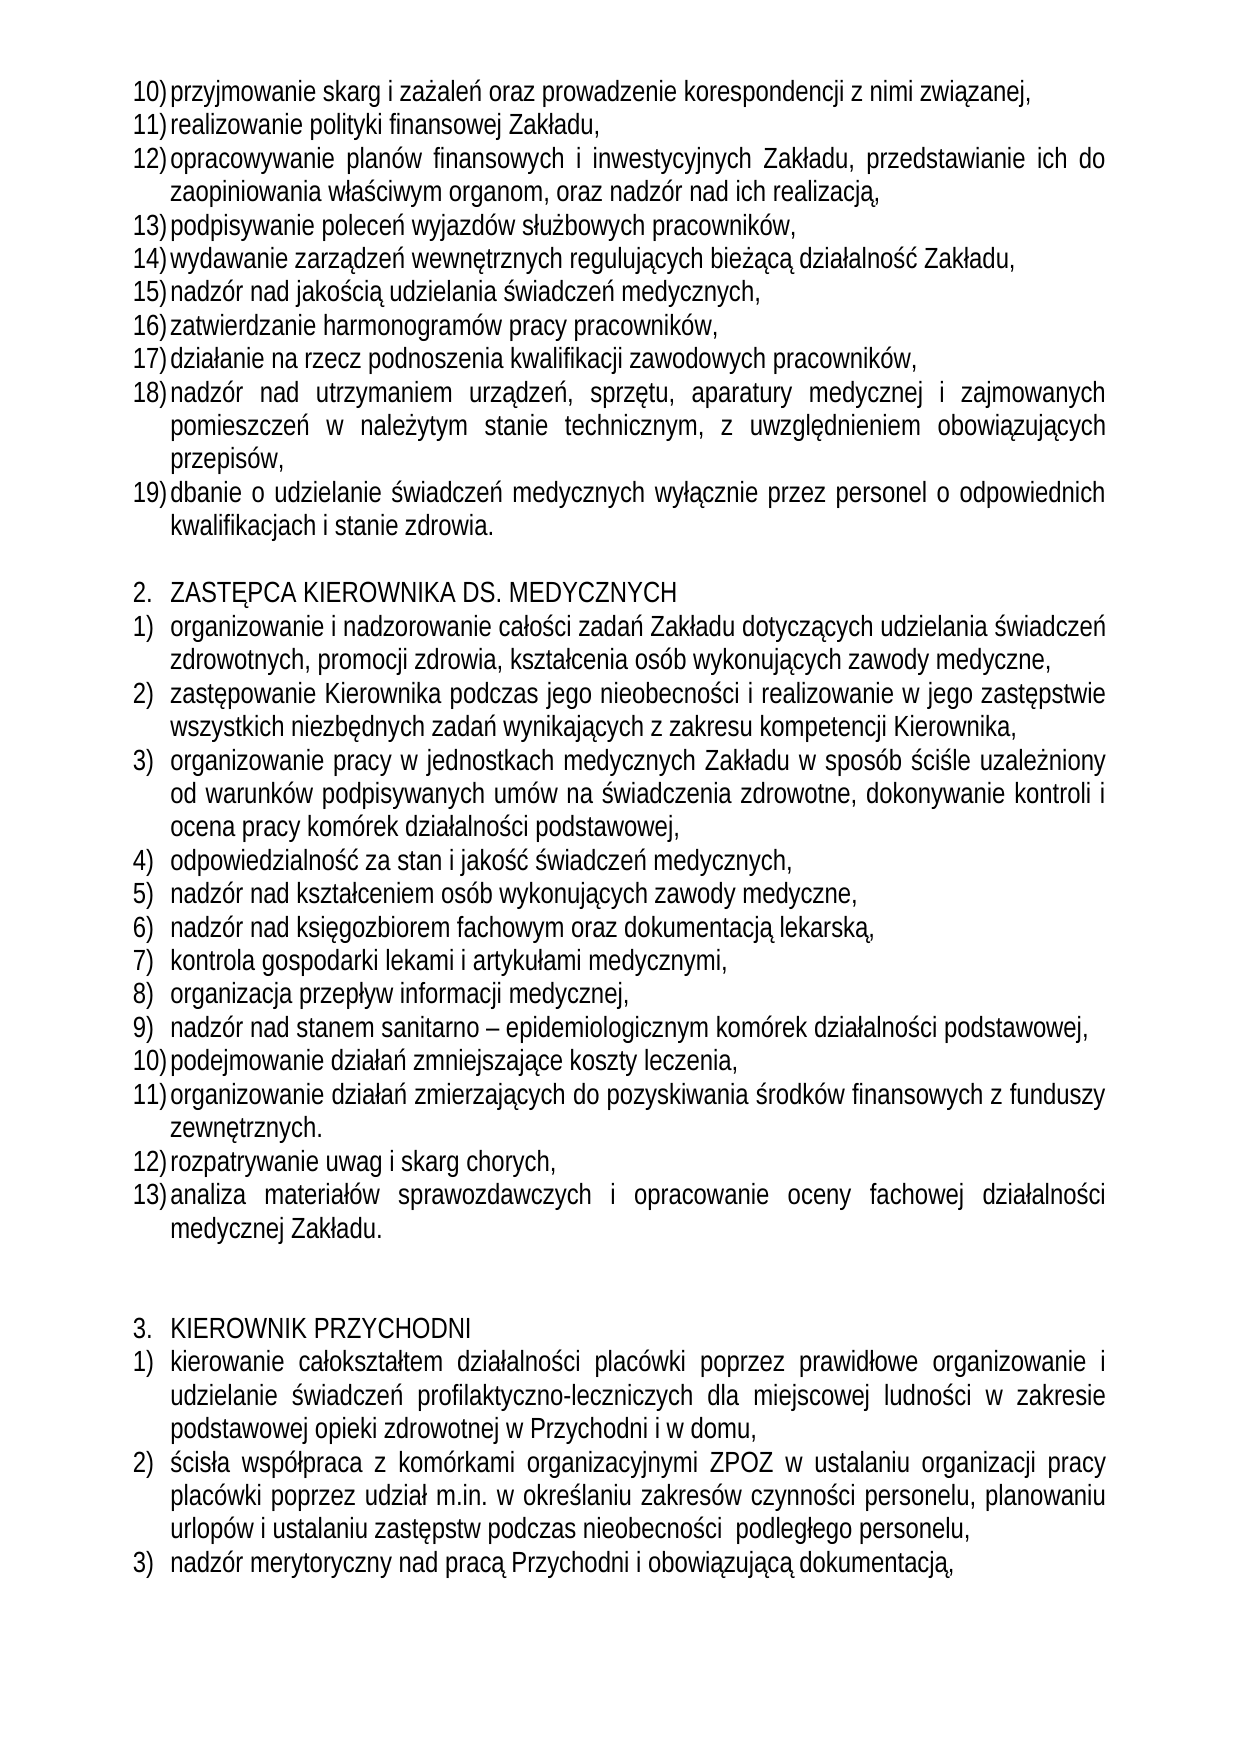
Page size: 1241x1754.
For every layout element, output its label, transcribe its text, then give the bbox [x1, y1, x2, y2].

list nadzór merytoryczny nad pracą Przychodni i obowiązującą dokumentacją, [133, 1545, 1108, 1578]
list wydawanie zarządzeń wewnętrznych regulujących bieżącą działalność Zakładu, [133, 241, 1108, 274]
list KIEROWNIK PRZYCHODNI [133, 1311, 1108, 1344]
list opracowywanie planów finansowych i inwestycyjnych Zakładu, przedstawianie ich do zaopiniowania właściwym organom, oraz nadzór nad ich realizacją, [133, 141, 1108, 208]
list podpisywanie poleceń wyjazdów służbowych pracowników, [133, 208, 1108, 241]
list kontrola gospodarki lekami i artykułami medycznymi, [133, 943, 1108, 977]
list organizowanie działań zmierzających do pozyskiwania środków finansowych z funduszy zewnętrznych. [133, 1077, 1108, 1144]
list nadzór nad jakością udzielania świadczeń medycznych, [133, 274, 1108, 308]
list nadzór nad stanem sanitarno – epidemiologicznym komórek działalności podstawowej, [133, 1010, 1108, 1043]
list przyjmowanie skarg i zażaleń oraz prowadzenie korespondencji z nimi związanej, [133, 74, 1108, 107]
list nadzór nad kształceniem osób wykonujących zawody medyczne, [133, 876, 1108, 910]
list odpowiedzialność za stan i jakość świadczeń medycznych, [133, 843, 1108, 876]
list ścisła współpraca z komórkami organizacyjnymi ZPOZ w ustalaniu organizacji pracy placówki poprzez udział m.in. w określaniu zakresów czynności personelu, planowaniu urlopów i ustalaniu zastępstw podczas nieobecności podległego personelu, [133, 1445, 1108, 1545]
list dbanie o udzielanie świadczeń medycznych wyłącznie przez personel o odpowiednich kwalifikacjach i stanie zdrowia. [133, 475, 1108, 542]
list zastępowanie Kierownika podczas jego nieobecności i realizowanie w jego zastępstwie wszystkich niezbędnych zadań wynikających z zakresu kompetencji Kierownika, [133, 676, 1108, 743]
list organizowanie pracy w jednostkach medycznych Zakładu w sposób ściśle uzależniony od warunków podpisywanych umów na świadczenia zdrowotne, dokonywanie kontroli i ocena pracy komórek działalności podstawowej, [133, 743, 1108, 843]
list organizacja przepływ informacji medycznej, [133, 977, 1108, 1010]
list analiza materiałów sprawozdawczych i opracowanie oceny fachowej działalności medycznej Zakładu. [133, 1177, 1108, 1244]
list podejmowanie działań zmniejszające koszty leczenia, [133, 1043, 1108, 1077]
list nadzór nad księgozbiorem fachowym oraz dokumentacją lekarską, [133, 910, 1108, 943]
list ZASTĘPCA KIEROWNIKA DS. MEDYCZNYCH [133, 575, 1108, 609]
list rozpatrywanie uwag i skarg chorych, [133, 1144, 1108, 1177]
list nadzór nad utrzymaniem urządzeń, sprzętu, aparatury medycznej i zajmowanych pomieszczeń w należytym stanie technicznym, z uwzględnieniem obowiązujących przepisów, [133, 375, 1108, 475]
list kierowanie całokształtem działalności placówki poprzez prawidłowe organizowanie i udzielanie świadczeń profilaktyczno-leczniczych dla miejscowej ludności w zakresie podstawowej opieki zdrowotnej w Przychodni i w domu, [133, 1344, 1108, 1445]
list realizowanie polityki finansowej Zakładu, [133, 107, 1108, 141]
list organizowanie i nadzorowanie całości zadań Zakładu dotyczących udzielania świadczeń zdrowotnych, promocji zdrowia, kształcenia osób wykonujących zawody medyczne, [133, 609, 1108, 676]
list zatwierdzanie harmonogramów pracy pracowników, [133, 308, 1108, 341]
list działanie na rzecz podnoszenia kwalifikacji zawodowych pracowników, [133, 341, 1108, 375]
